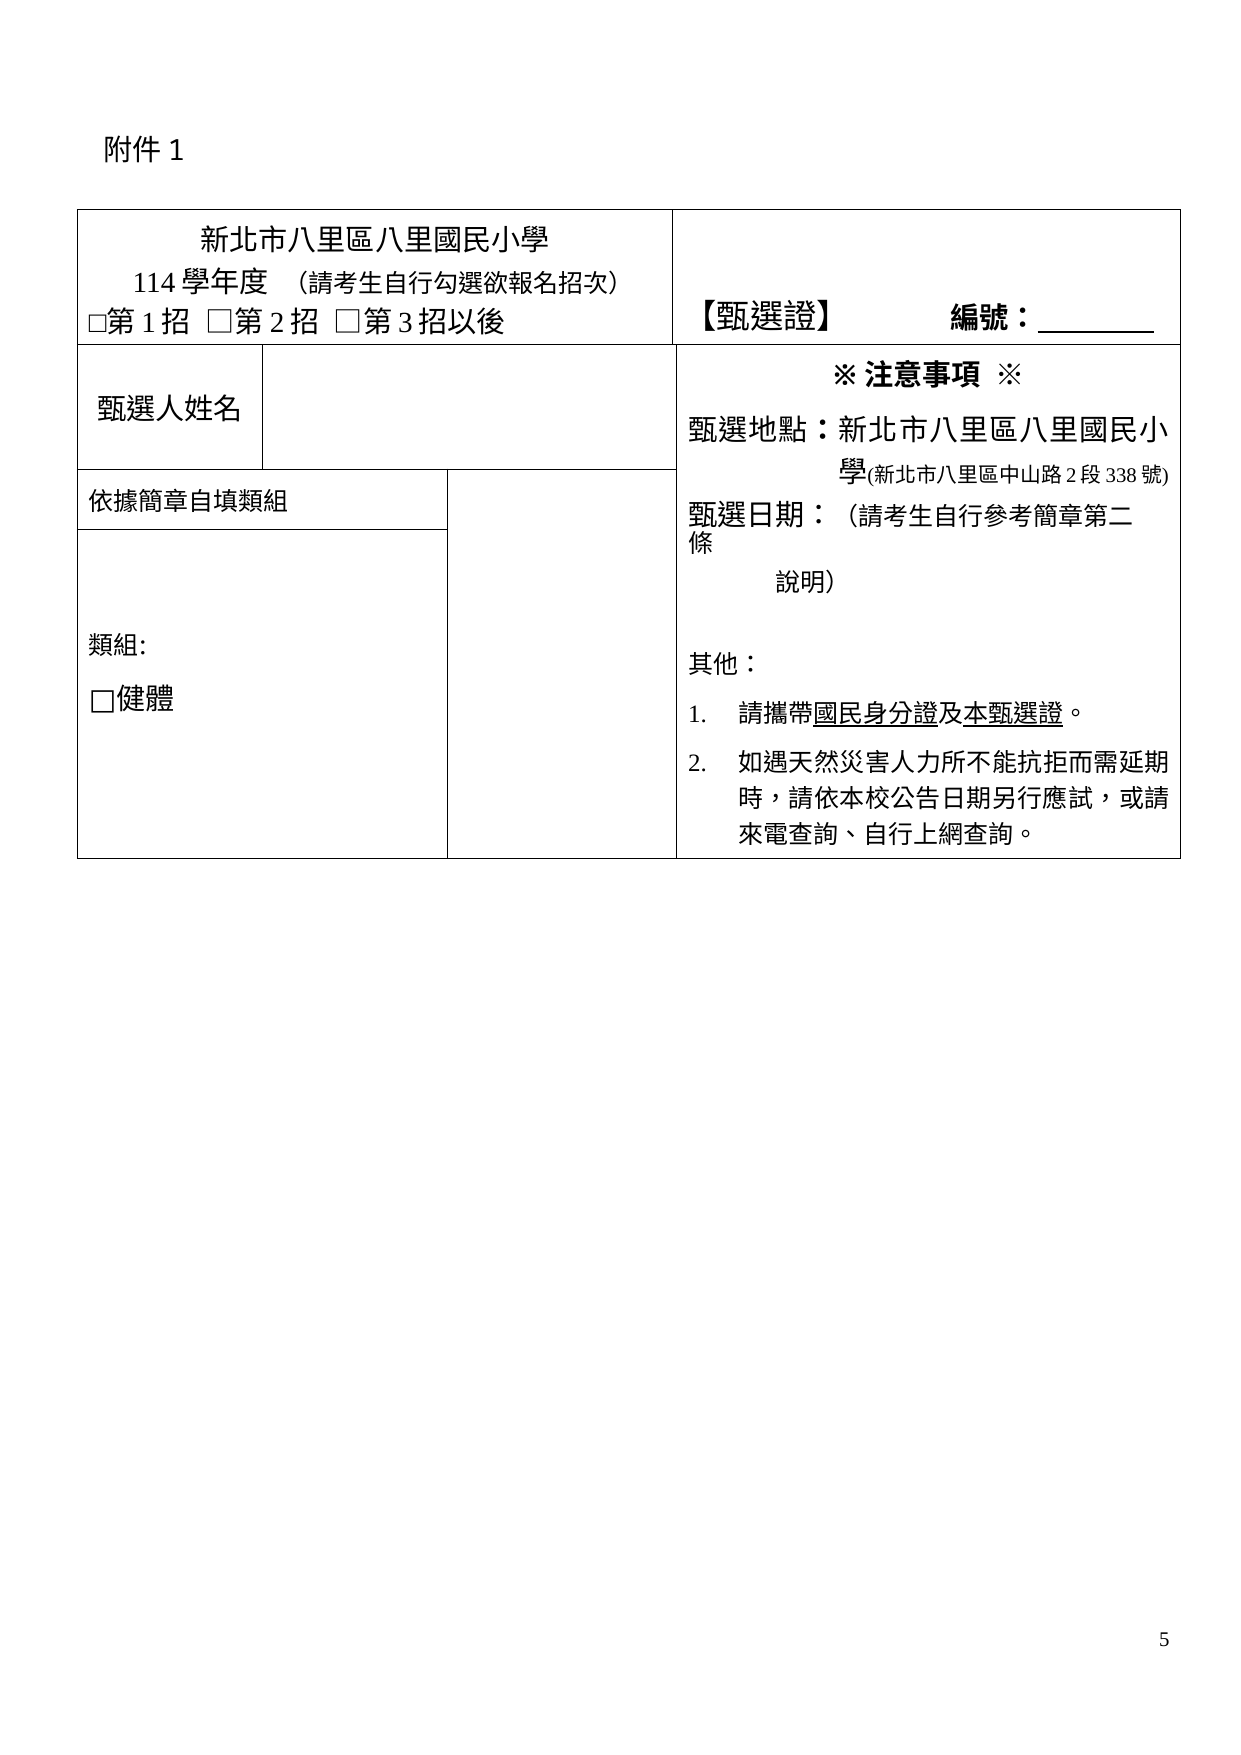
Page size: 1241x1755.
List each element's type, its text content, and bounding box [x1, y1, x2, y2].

table_cell 依據簡章自填類組 [78, 470, 447, 529]
table_cell 類組: □健體 [78, 530, 447, 857]
table_cell [263, 345, 676, 468]
table_header 【甄選證】 編號： [673, 210, 1180, 344]
text 附件1 [89, 127, 1169, 169]
table_cell [448, 470, 676, 857]
table_header 新北市八里區八里國民小學 114學年度 （請考生自行勾選欲報名招次） □第1招 □第2招 □第3招以後 [78, 210, 672, 344]
table_cell ※ 注意事項 ※ 甄選地點：新北市八里區八里國民小學(新北市八里區中山路2段338號) 甄選日期：（請考生自行參考簡章第二條 說明） 其他： 請攜帶國民身分證及本甄選證。 如遇天然災害人力所不能抗拒而需延期時，請依本校公告日期另行應試，或請來電查詢、自行上網查詢。 [677, 345, 1180, 857]
table_cell 甄選人姓名 [78, 345, 262, 468]
